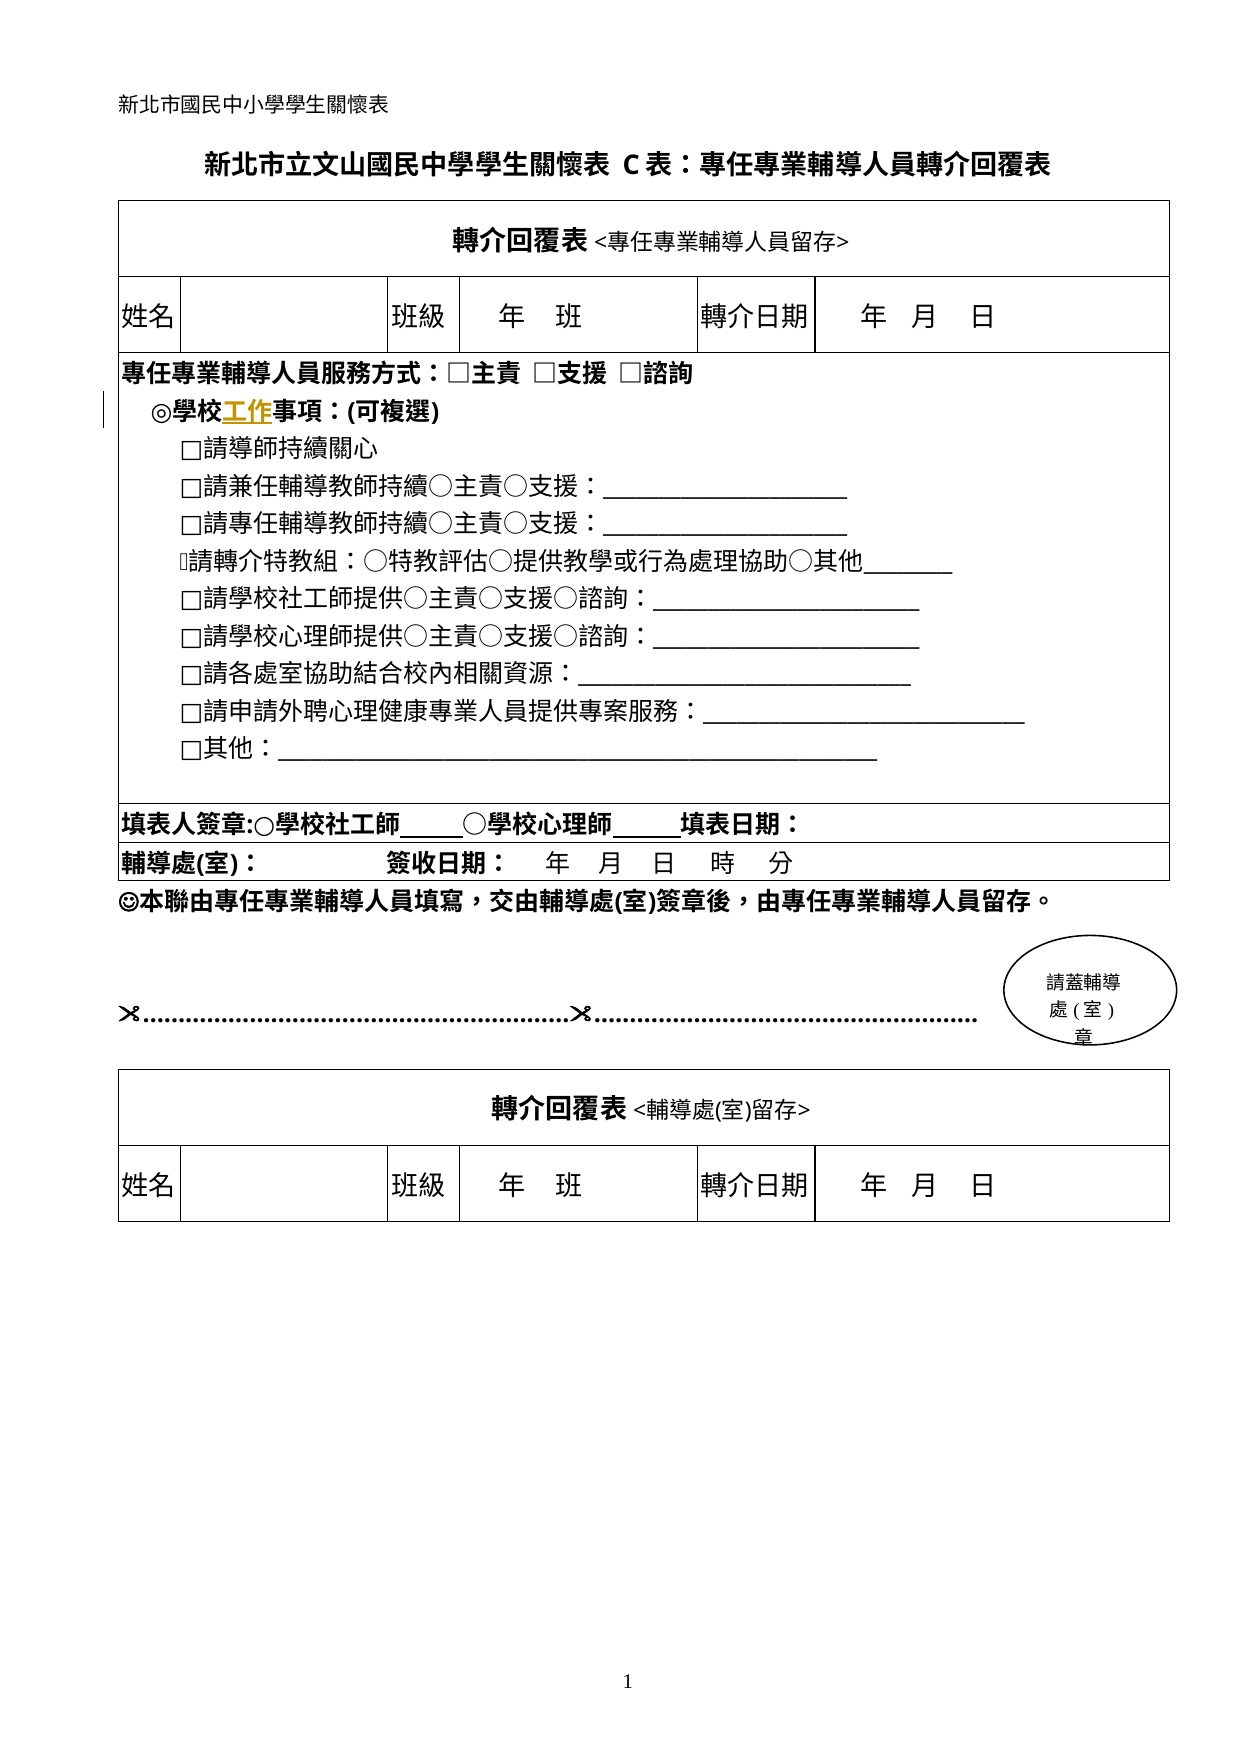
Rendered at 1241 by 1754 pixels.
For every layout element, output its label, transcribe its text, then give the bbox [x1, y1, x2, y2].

text 本聯由專任專業輔導人員填寫，交由輔導處(室)簽章後，由專任專業輔導人員留存。 [118, 881, 1137, 919]
table_cell 年 月 日 [816, 1146, 1169, 1221]
table_cell 填表人簽章:○學校社工師 ○學校心理師 填表日期： [119, 804, 1169, 842]
text 新北市立文山國民中學學生關懷表 C表：專任專業輔導人員轉介回覆表 [118, 125, 1137, 200]
table_cell 專任專業輔導人員服務方式：□主責 □支援 □諮詢 ◎學校工作事項：(可複選) □請導師持續關心 □請兼任輔導教師持續○主責○支援：______________________ □請專任輔導教師持續○主責○支援：______________________ 請轉介特教組：○特教評估○提供教學或行為處理協助○其他________ □請學校社工師提供○主責○支援○諮詢：________________________ □請學校心理師提供○主責○支援○諮詢：________________________ □請各處室協助結合校內相關資源：______________________________ □請申請外聘心理健康專業人員提供專案服務：_____________________________ □其他：______________________________________________________ [119, 353, 1169, 803]
table_cell [181, 277, 387, 352]
table_cell 年 班 [460, 1146, 697, 1221]
table_cell 姓名 [119, 1146, 180, 1221]
table_cell 班級 [388, 277, 459, 352]
table_cell 年 月 日 [816, 277, 1169, 352]
table_header 轉介回覆表 <輔導處(室)留存> [119, 1070, 1169, 1145]
table_cell 班級 [388, 1146, 459, 1221]
table_cell 轉介日期 [698, 1146, 814, 1221]
table_cell [181, 1146, 387, 1221]
table_cell 姓名 [119, 277, 180, 352]
table_cell 年 班 [460, 277, 697, 352]
table_cell 輔導處(室)： 簽收日期： 年 月 日 時 分 [119, 843, 1169, 880]
table_cell 轉介日期 [698, 277, 814, 352]
text …………………………………………………………………………………………………… [118, 994, 1029, 1031]
table_header 轉介回覆表 <專任專業輔導人員留存> [119, 201, 1169, 276]
